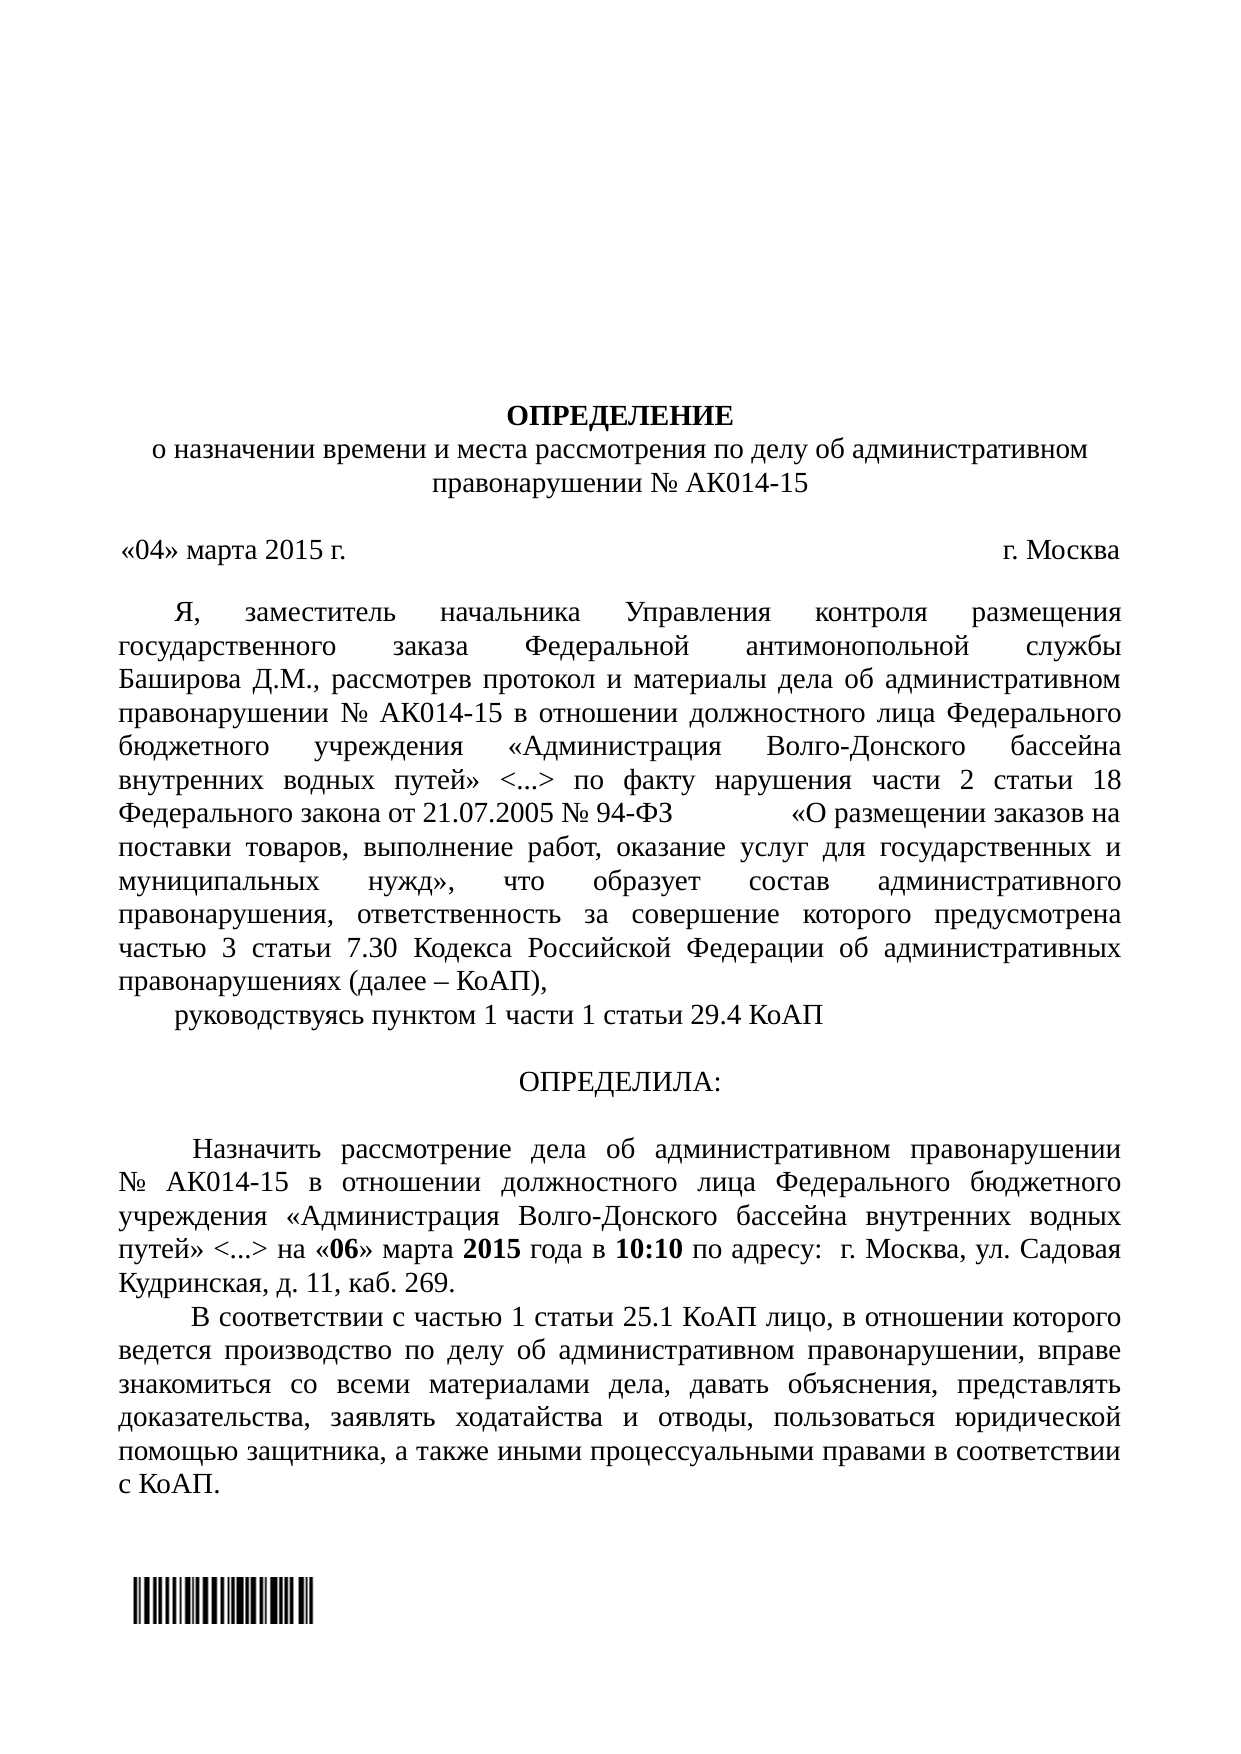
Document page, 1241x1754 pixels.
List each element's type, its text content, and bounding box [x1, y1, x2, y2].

text ОПРЕДЕЛИЛА: [118, 1064, 1122, 1097]
text ОПРЕДЕЛЕНИЕ [118, 398, 1122, 431]
text Я, заместитель начальника Управления контроля размещения государственного заказа Федеральной антимонопольной службы Баширова Д.М., рассмотрев протокол и материалы дела об административном правонарушении № АК014-15 в отношении должностного лица Федерального бюджетного учреждения «Администрация Волго-Донского бассейна внутренних водных путей» <...> по факту нарушения части 2 статьи 18 Федерального закона от 21.07.2005 № 94-ФЗ «О размещении заказов на поставки товаров, выполнение работ, оказание услуг для государственных и муниципальных нужд», что образует состав административного правонарушения, ответственность за совершение которого предусмотрена частью 3 статьи 7.30 Кодекса Российской Федерации об административных правонарушениях (далее – КоАП), [118, 594, 1122, 997]
text Назначить рассмотрение дела об административном правонарушении № АК014-15 в отношении должностного лица Федерального бюджетного учреждения «Администрация Волго-Донского бассейна внутренних водных путей» <...> на «06» марта 2015 года в 10:10 по адресу: г. Москва, ул. Садовая Кудринская, д. 11, каб. 269. [118, 1131, 1122, 1299]
picture [118, 1577, 331, 1624]
text «04» марта 2015 г. г. Москва [118, 532, 1122, 566]
text руководствуясь пунктом 1 части 1 статьи 29.4 КоАП [118, 997, 1122, 1030]
text о назначении времени и места рассмотрения по делу об административном правонарушении № АК014-15 [118, 431, 1122, 498]
text В соответствии с частью 1 статьи 25.1 КоАП лицо, в отношении которого ведется производство по делу об административном правонарушении, вправе знакомиться со всеми материалами дела, давать объяснения, представлять доказательства, заявлять ходатайства и отводы, пользоваться юридической помощью защитника, а также иными процессуальными правами в соответствии с КоАП. [118, 1299, 1122, 1500]
